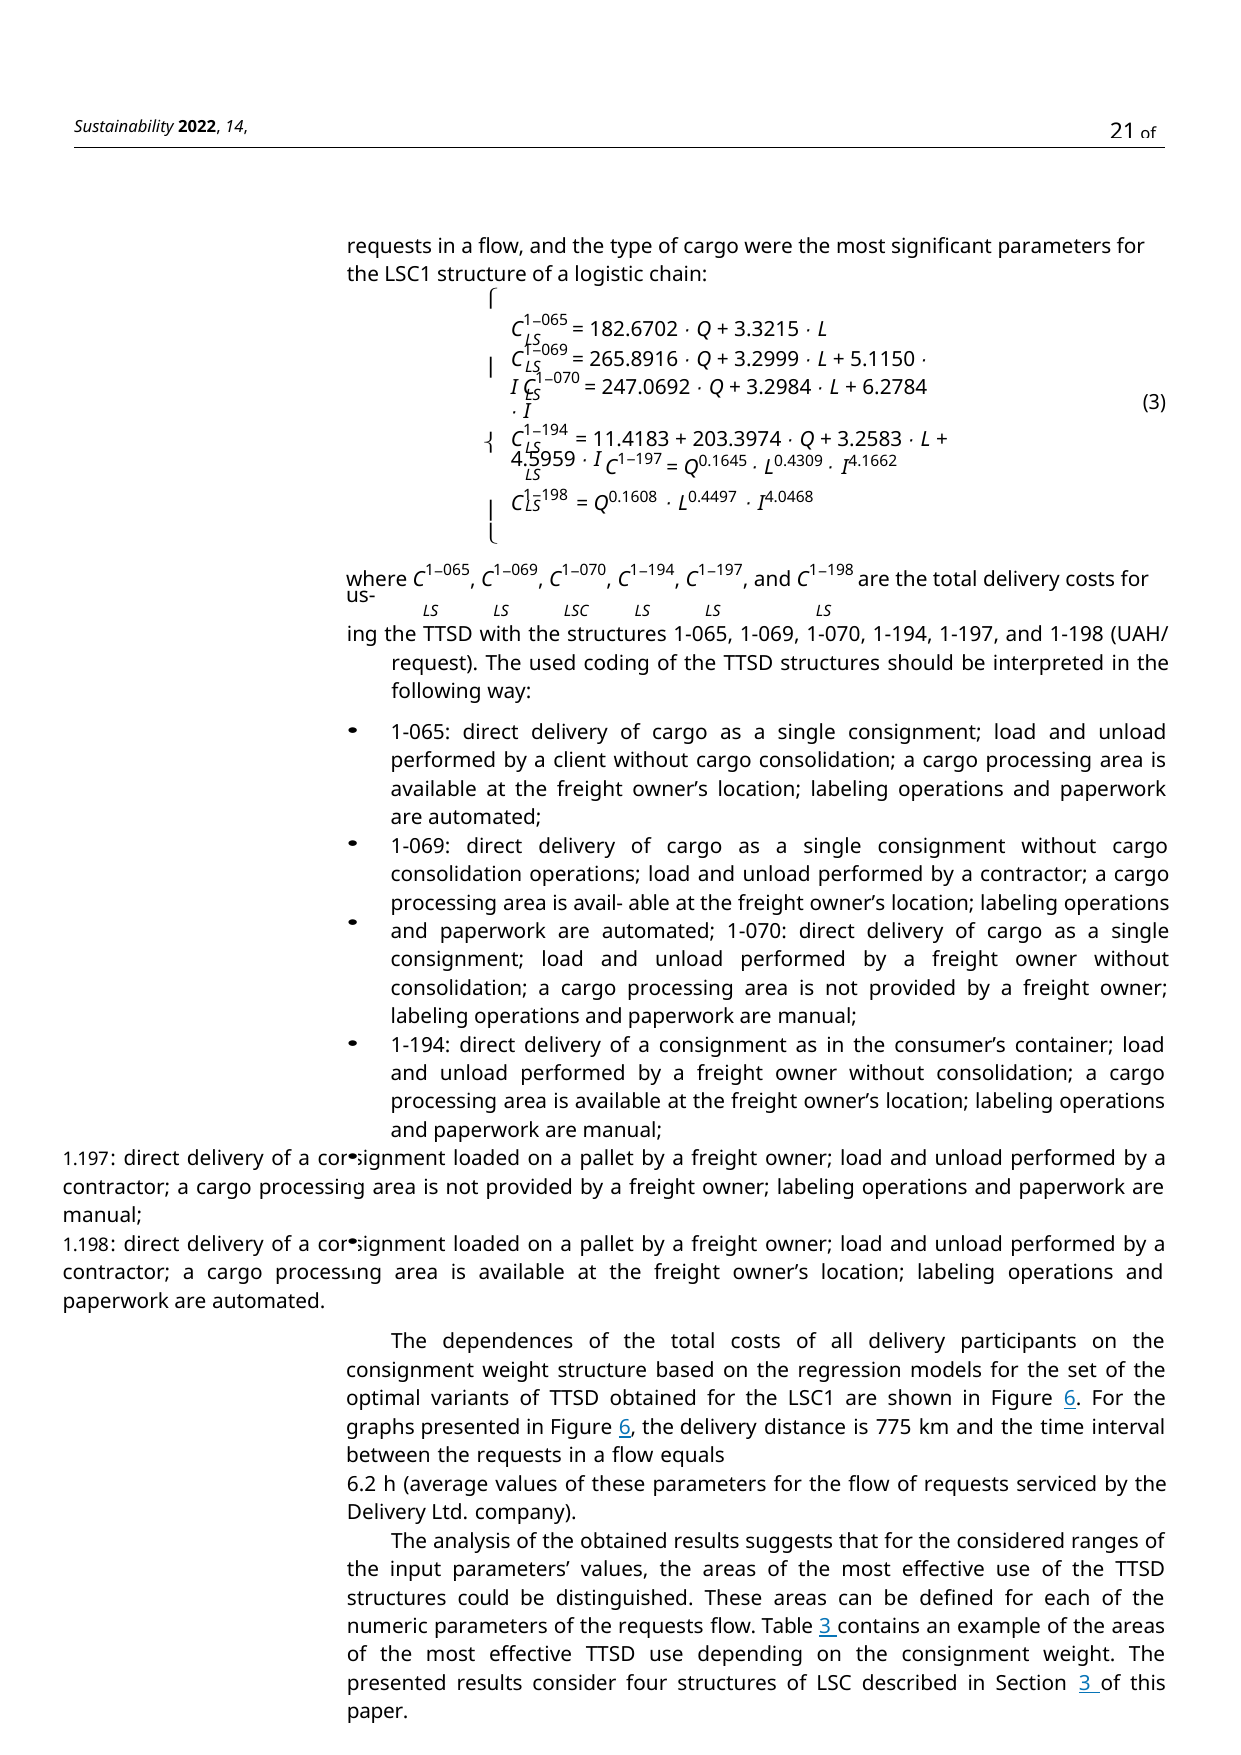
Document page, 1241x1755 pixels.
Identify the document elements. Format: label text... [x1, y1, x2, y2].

text  [481, 293, 500, 456]
text 1-194: direct delivery of a consignment as in the consumer’s container; load and unload performed by a freight owner without consolidation; a cargo processing area is available at the freight owner’s location; labeling operations and paperwork are manual; [390, 1030, 1166, 1143]
text requests in a flow, and the type of cargo were the most significant parameters for the LSC1 structure of a logistic chain: [347, 231, 1167, 288]
text LS [525, 383, 543, 403]
text 6.2 h (average values of these parameters for the flow of requests serviced by the Delivery Ltd. company). [347, 1469, 1167, 1526]
text C1−194 = 11.4183 + 203.3974 · Q + 3.2583 · L + 4.5959 · I C1−197 = Q0.1645 · L0.4309 · I4.1662 [511, 425, 1017, 481]
text LS [525, 495, 543, 514]
list • [347, 1232, 358, 1253]
text ing the TTSD with the structures 1-065, 1-069, 1-070, 1-194, 1-197, and 1-198 (UAH/ request). The used coding of the TTSD structures should be interpreted in the following way: [347, 619, 1169, 705]
text LS [525, 356, 543, 376]
text • [347, 912, 358, 933]
text • [347, 720, 358, 741]
text C1−198 = Q0.1608 · L0.4497 · I4.0468 [511, 485, 1017, 507]
list • [347, 1147, 358, 1168]
text LS [525, 437, 543, 456]
text LS LS LSC LS LS LS [75, 606, 1180, 619]
list : direct delivery of a consignment loaded on a pallet by a freight owner; load and unload performed by a contractor; a cargo processing area is not provided by a freight owner; labeling operations and paperwork are manual; [62, 1143, 1166, 1229]
text 1-069: direct delivery of cargo as a single consignment without cargo consolidation operations; load and unload performed by a contractor; a cargo processing area is avail- able at the freight owner’s location; labeling operations and paperwork are automated; 1-070: direct delivery of cargo as a single consignment; load and unload performed by a freight owner without consolidation; a cargo processing area is not provided by a freight owner; labeling operations and paperwork are manual; [390, 831, 1169, 1030]
text where C1−065, C1−069, C1−070, C1−194, C1−197, and C1−198 are the total delivery costs for us- [346, 574, 1180, 606]
list : direct delivery of a consignment loaded on a pallet by a freight owner; load and unload performed by a contractor; a cargo processing area is available at the freight owner’s location; labeling operations and paperwork are automated. [62, 1229, 1166, 1314]
text • [347, 834, 358, 855]
text The analysis of the obtained results suggests that for the considered ranges of the input parameters’ values, the areas of the most effective use of the TTSD structures could be distinguished. These areas can be defined for each of the numeric parameters of the requests flow. Table 3 contains an example of the areas of the most effective TTSD use depending on the consignment weight. The presented results consider four structures of LSC described in Section 3 of this paper. [347, 1526, 1166, 1725]
text LS [525, 329, 543, 348]
text 1-065: direct delivery of cargo as a single consignment; load and unload performed by a client without cargo consolidation; a cargo processing area is available at the freight owner’s location; labeling operations and paperwork are automated; [390, 717, 1167, 831]
text C1−065 = 182.6702 · Q + 3.3215 · L [511, 313, 1017, 343]
text (3) [1021, 387, 1166, 415]
text LS [525, 464, 543, 483]
text • [347, 1033, 358, 1054]
text  [481, 504, 500, 547]
text The dependences of the total costs of all delivery participants on the consignment weight structure based on the regression models for the set of the optimal variants of TTSD obtained for the LSC1 are shown in Figure 6. For the graphs presented in Figure 6, the delivery distance is 775 km and the time interval between the requests in a flow equals [346, 1327, 1166, 1469]
text C1−069 = 265.8916 · Q + 3.2999 · L + 5.1150 · I C1−070 = 247.0692 · Q + 3.2984 · L + 6.2784 · I [511, 344, 931, 424]
